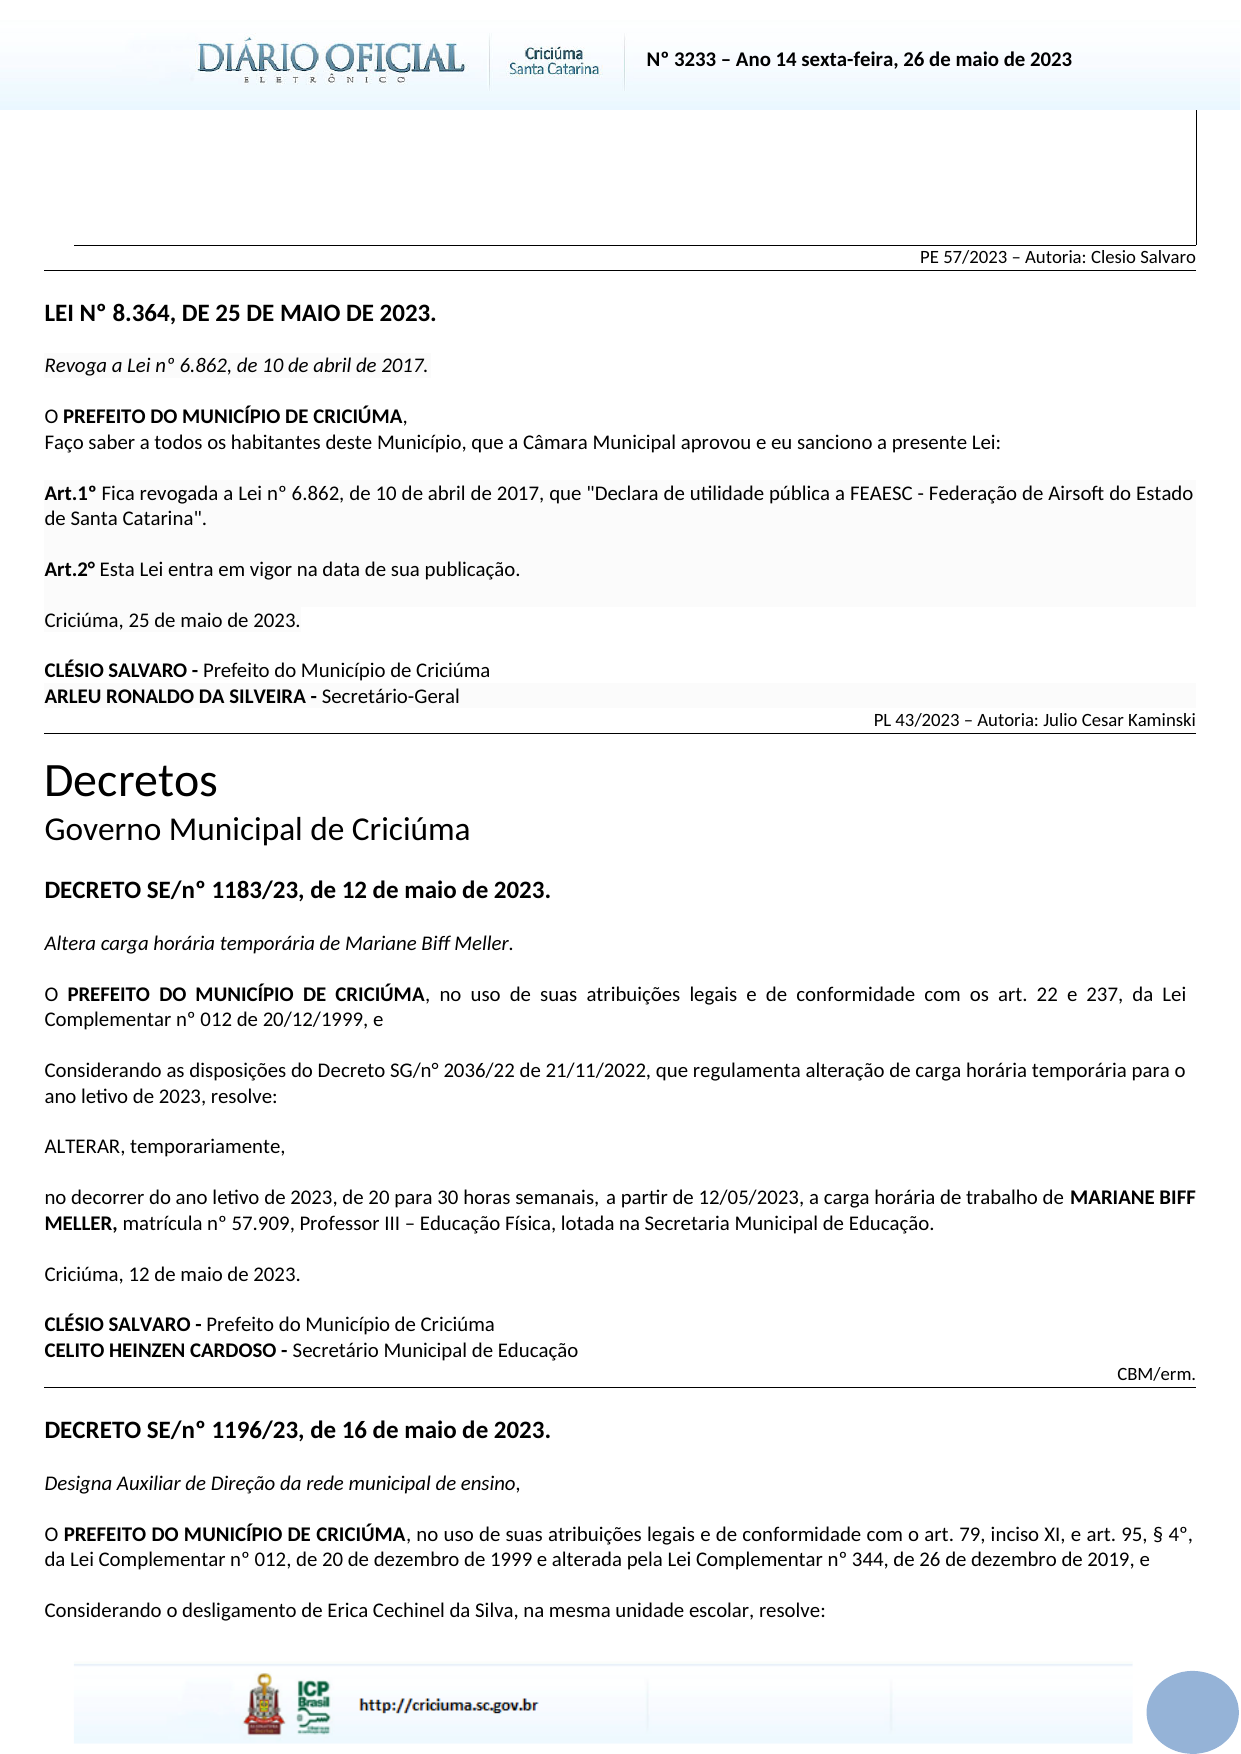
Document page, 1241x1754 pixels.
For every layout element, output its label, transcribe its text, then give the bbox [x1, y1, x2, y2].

text PL 43/2023 – Autoria: Julio Cesar Kaminski [44, 708, 1196, 733]
text O PREFEITO DO MUNICÍPIO DE CRICIÚMA, no uso de suas atribuições legais e de conformidade com os art. 22 e 237, da Lei Complementar nº 012 de 20/12/1999, e [44, 981, 1188, 1032]
text Considerando o desligamento de Erica Cechinel da Silva, na mesma unidade escolar, resolve: [44, 1597, 1196, 1622]
text Criciúma, 25 de maio de 2023. [44, 607, 1196, 632]
text ARLEU RONALDO DA SILVEIRA - Secretário-Geral [44, 683, 1196, 708]
text CLÉSIO SALVARO - Prefeito do Município de Criciúma [44, 658, 1196, 683]
text DECRETO SE/nº 1183/23, de 12 de maio de 2023. [44, 874, 1196, 905]
text PE 57/2023 – Autoria: Clesio Salvaro [44, 245, 1196, 270]
text Governo Municipal de Criciúma [44, 808, 1196, 849]
text LEI Nº 8.364, DE 25 DE MAIO DE 2023. [44, 297, 1196, 327]
text O PREFEITO DO MUNICÍPIO DE CRICIÚMA, [44, 403, 1196, 429]
text Art.1º Fica revogada a Lei nº 6.862, de 10 de abril de 2017, que "Declara de utilidade pública a FEAESC - Federação de Airsoft do Estado de Santa Catarina". [44, 480, 1196, 531]
text Considerando as disposições do Decreto SG/n° 2036/22 de 21/11/2022, que regulamenta alteração de carga horária temporária para o ano letivo de 2023, resolve: [44, 1057, 1188, 1108]
text O PREFEITO DO MUNICÍPIO DE CRICIÚMA, no uso de suas atribuições legais e de conformidade com o art. 79, inciso XI, e art. 95, § 4º, da Lei Complementar nº 012, de 20 de dezembro de 1999 e alterada pela Lei Complementar nº 344, de 26 de dezembro de 2019, e [44, 1521, 1196, 1572]
text CBM/erm. [44, 1362, 1196, 1387]
text Art.2° Esta Lei entra em vigor na data de sua publicação. [44, 556, 1196, 581]
text DECRETO SE/nº 1196/23, de 16 de maio de 2023. [44, 1414, 1196, 1444]
text Decretos [44, 750, 1196, 808]
text Altera carga horária temporária de Mariane Biff Meller. [44, 930, 1196, 956]
text CELITO HEINZEN CARDOSO - Secretário Municipal de Educação [44, 1337, 1240, 1362]
text CLÉSIO SALVARO - Prefeito do Município de Criciúma [44, 1312, 1240, 1337]
text Faço saber a todos os habitantes deste Município, que a Câmara Municipal aprovou e eu sanciono a presente Lei: [44, 429, 1196, 454]
text no decorrer do ano letivo de 2023, de 20 para 30 horas semanais, a partir de 12/05/2023, a carga horária de trabalho de MARIANE BIFF MELLER, matrícula nº 57.909, Professor III – Educação Física, lotada na Secretaria Municipal de Educação. [44, 1184, 1196, 1235]
text ALTERAR, temporariamente, [44, 1134, 1188, 1159]
text Criciúma, 12 de maio de 2023. [44, 1261, 1211, 1286]
text Revoga a Lei nº 6.862, de 10 de abril de 2017. [44, 353, 1196, 378]
text Designa Auxiliar de Direção da rede municipal de ensino, [44, 1470, 1211, 1495]
